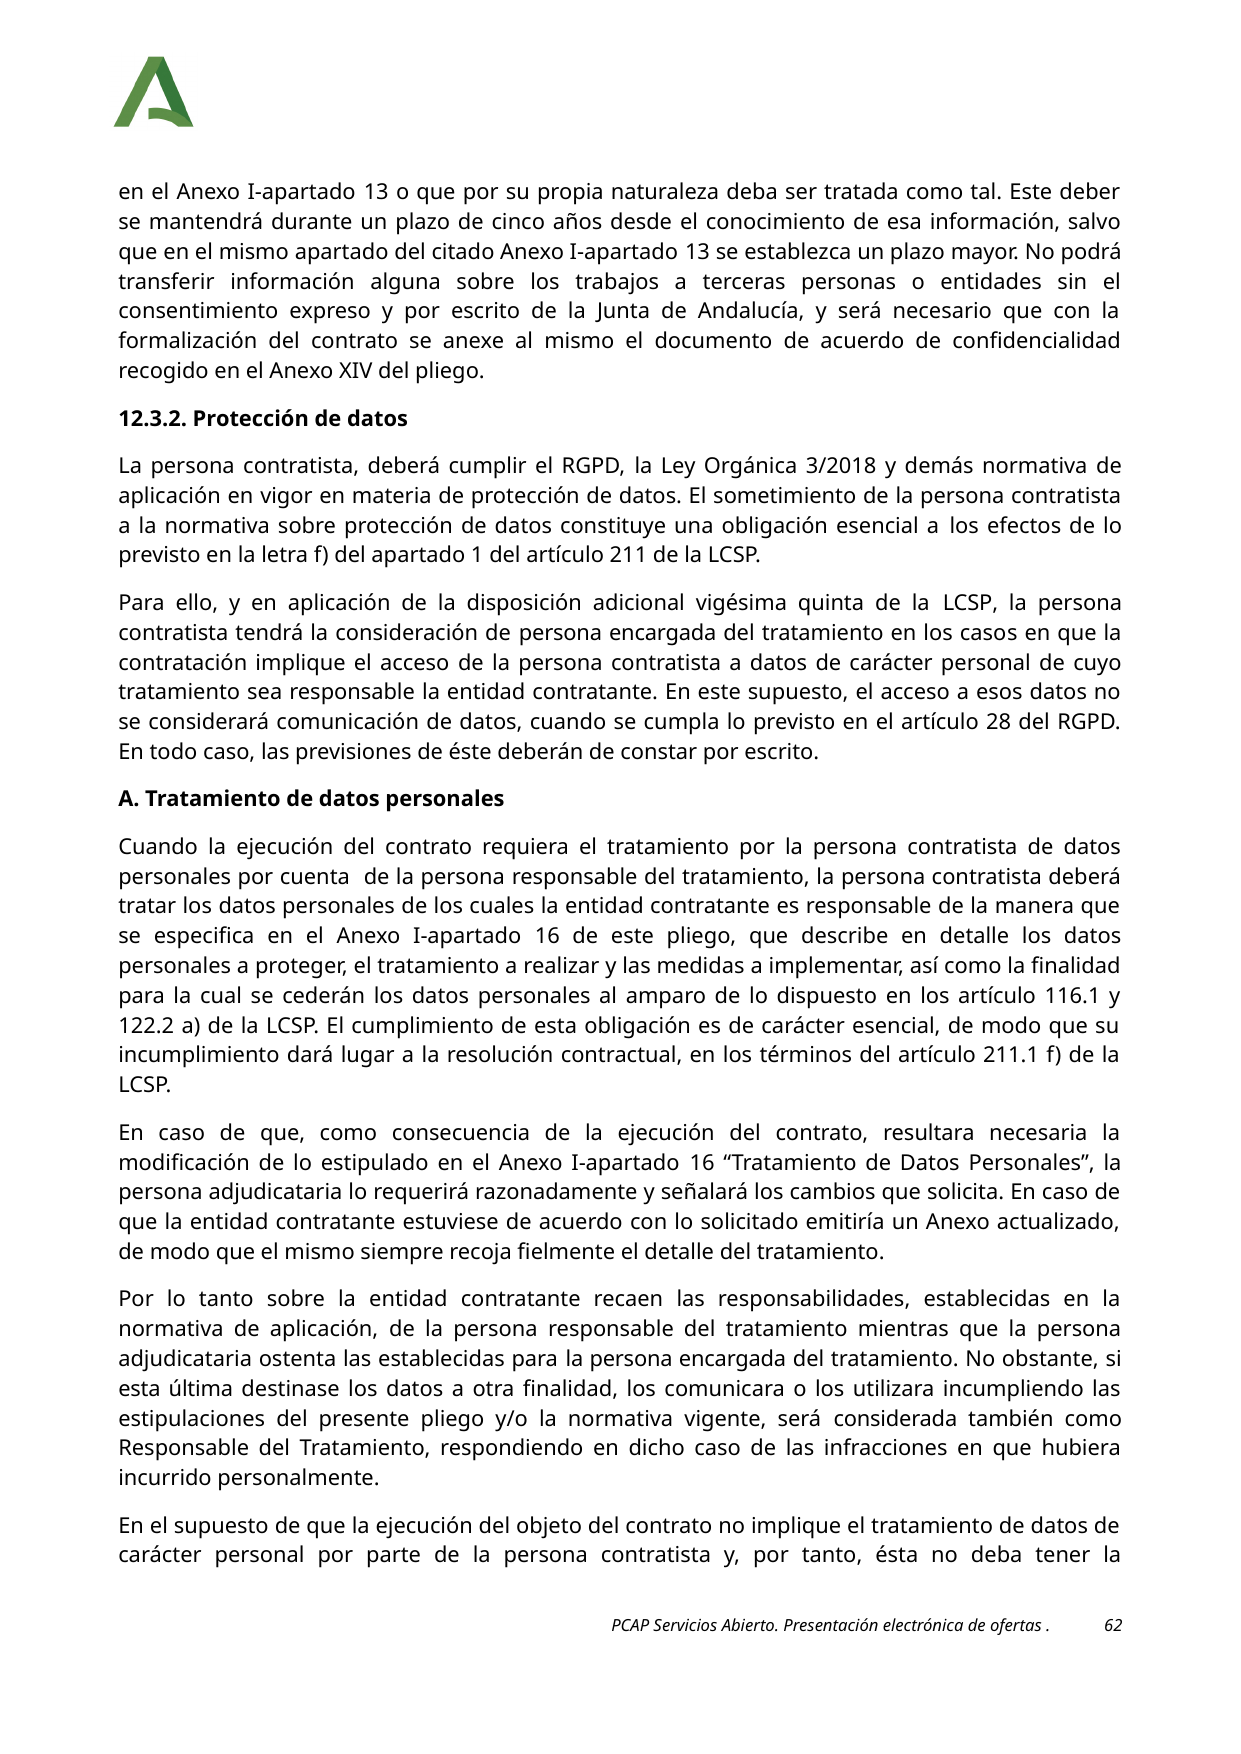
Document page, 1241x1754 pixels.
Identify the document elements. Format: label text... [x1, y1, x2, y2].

text Para ello, y en aplicación de la disposición adicional vigésima quinta de la LCSP, la persona contratista tendrá la consideración de persona encargada del tratamiento en los casos en que la contratación implique el acceso de la persona contratista a datos de carácter personal de cuyo tratamiento sea responsable la entidad contratante. En este supuesto, el acceso a esos datos no se considerará comunicación de datos, cuando se cumpla lo previsto en el artículo 28 del RGPD. En todo caso, las previsiones de éste deberán de constar por escrito. [118, 587, 1122, 766]
text en el Anexo I-apartado 13 o que por su propia naturaleza deba ser tratada como tal. Este deber se mantendrá durante un plazo de cinco años desde el conocimiento de esa información, salvo que en el mismo apartado del citado Anexo I-apartado 13 se establezca un plazo mayor. No podrá transferir información alguna sobre los trabajos a terceras personas o entidades sin el consentimiento expreso y por escrito de la Junta de Andalucía, y será necesario que con la formalización del contrato se anexe al mismo el documento de acuerdo de confidencialidad recogido en el Anexo XIV del pliego. [118, 176, 1122, 385]
text 12.3.2. Protección de datos [118, 403, 1122, 432]
text En el supuesto de que la ejecución del objeto del contrato no implique el tratamiento de datos de carácter personal por parte de la persona contratista y, por tanto, ésta no deba tener la [118, 1510, 1122, 1569]
text Por lo tanto sobre la entidad contratante recaen las responsabilidades, establecidas en la normativa de aplicación, de la persona responsable del tratamiento mientras que la persona adjudicataria ostenta las establecidas para la persona encargada del tratamiento. No obstante, si esta última destinase los datos a otra finalidad, los comunicara o los utilizara incumpliendo las estipulaciones del presente pliego y/o la normativa vigente, será considerada también como Responsable del Tratamiento, respondiendo en dicho caso de las infracciones en que hubiera incurrido personalmente. [118, 1283, 1122, 1492]
text En caso de que, como consecuencia de la ejecución del contrato, resultara necesaria la modificación de lo estipulado en el Anexo I-apartado 16 “Tratamiento de Datos Personales”, la persona adjudicataria lo requerirá razonadamente y señalará los cambios que solicita. En caso de que la entidad contratante estuviese de acuerdo con lo solicitado emitiría un Anexo actualizado, de modo que el mismo siempre recoja fielmente el detalle del tratamiento. [118, 1117, 1122, 1266]
text La persona contratista, deberá cumplir el RGPD, la Ley Orgánica 3/2018 y demás normativa de aplicación en vigor en materia de protección de datos. El sometimiento de la persona contratista a la normativa sobre protección de datos constituye una obligación esencial a los efectos de lo previsto en la letra f) del apartado 1 del artículo 211 de la LCSP. [118, 450, 1122, 569]
text Cuando la ejecución del contrato requiera el tratamiento por la persona contratista de datos personales por cuenta de la persona responsable del tratamiento, la persona contratista deberá tratar los datos personales de los cuales la entidad contratante es responsable de la manera que se especifica en el Anexo I-apartado 16 de este pliego, que describe en detalle los datos personales a proteger, el tratamiento a realizar y las medidas a implementar, así como la finalidad para la cual se cederán los datos personales al amparo de lo dispuesto en los artículo 116.1 y 122.2 a) de la LCSP. El cumplimiento de esta obligación es de carácter esencial, de modo que su incumplimiento dará lugar a la resolución contractual, en los términos del artículo 211.1 f) de la LCSP. [118, 831, 1122, 1099]
picture [109, 52, 198, 131]
text A. Tratamiento de datos personales [118, 783, 1122, 813]
